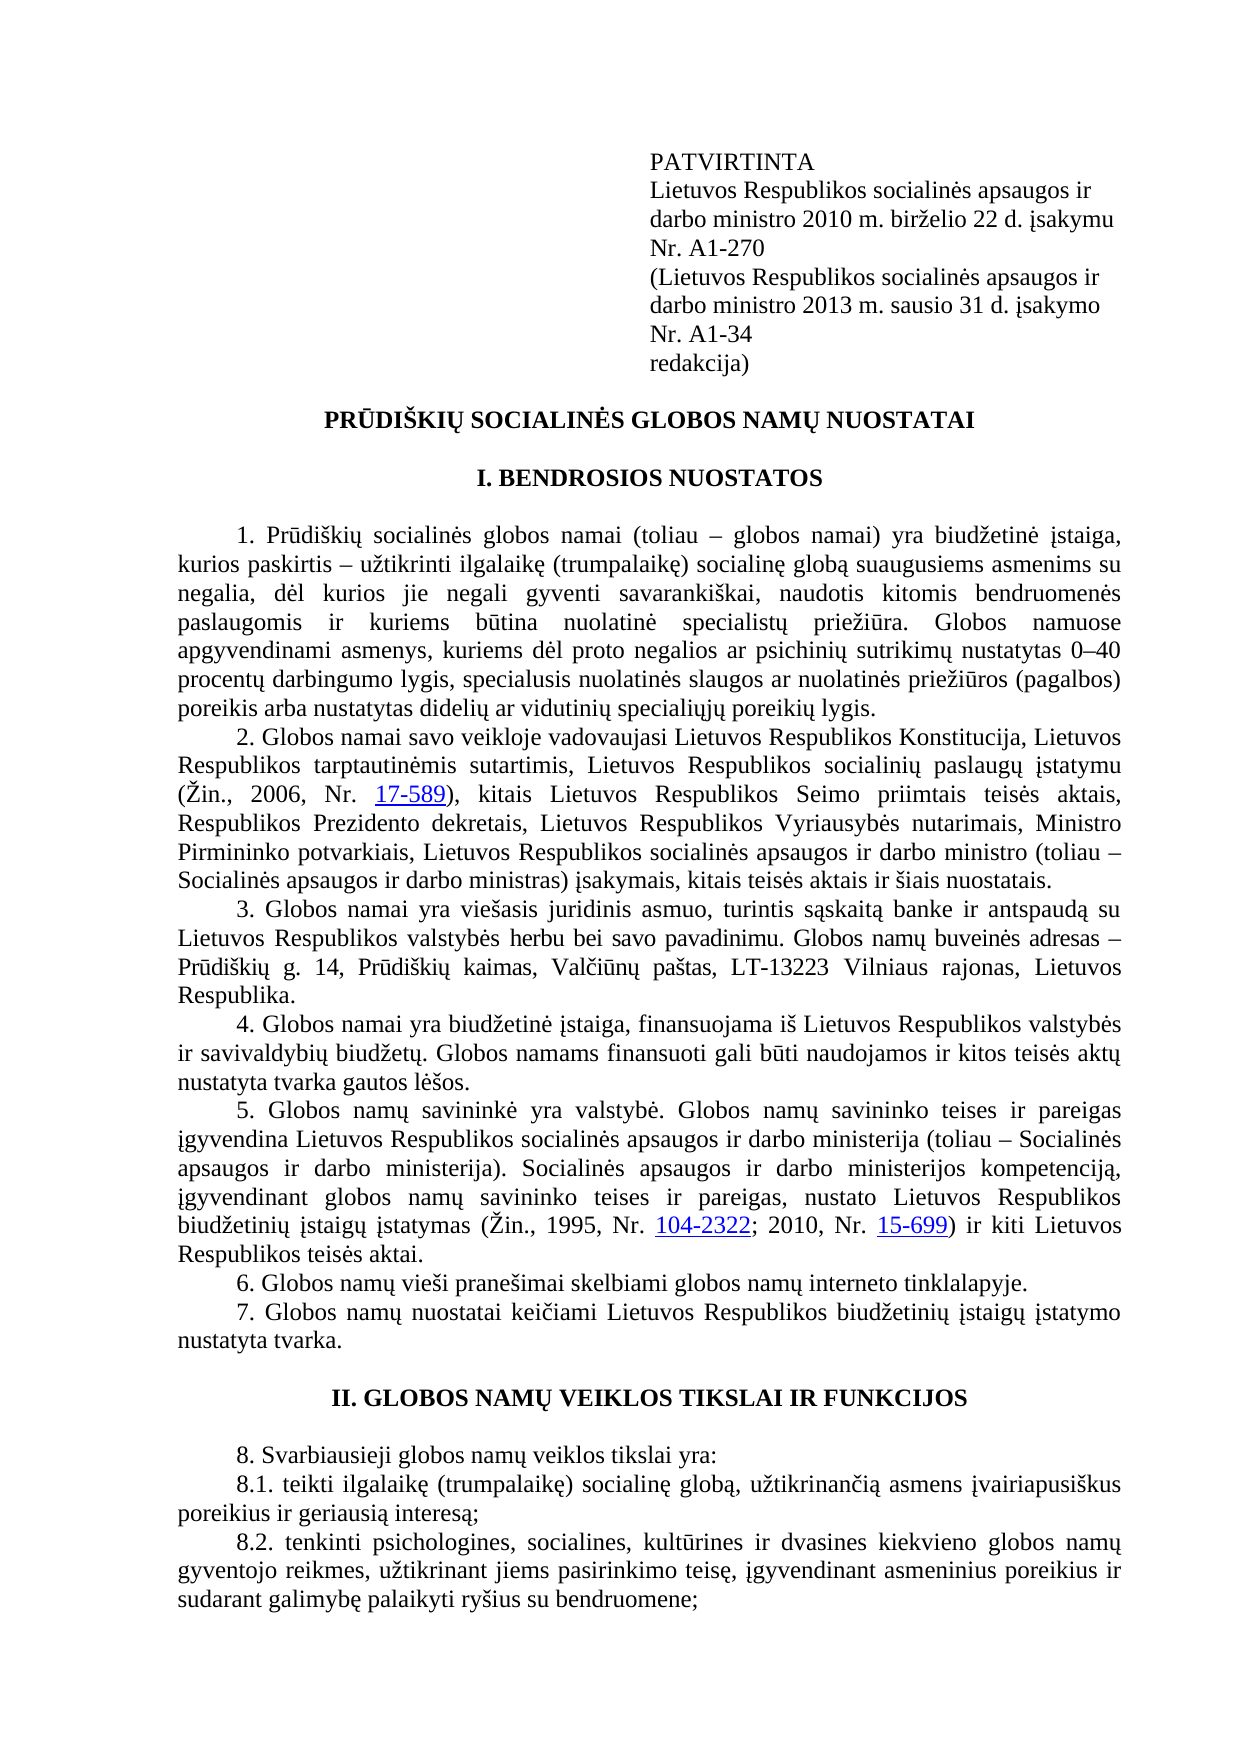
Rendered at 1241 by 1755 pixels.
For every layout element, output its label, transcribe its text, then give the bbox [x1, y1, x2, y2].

text redakcija) [649, 348, 1122, 377]
text PATVIRTINTA [649, 147, 1122, 176]
text Nr. A1-270 [649, 233, 1122, 262]
text darbo ministro 2010 m. birželio 22 d. įsakymu [649, 204, 1122, 233]
text 1. Prūdiškių socialinės globos namai (toliau – globos namai) yra biudžetinė įstaiga, kurios paskirtis – užtikrinti ilgalaikę (trumpalaikę) socialinę globą suaugusiems asmenims su negalia, dėl kurios jie negali gyventi savarankiškai, naudotis kitomis bendruomenės paslaugomis ir kuriems būtina nuolatinė specialistų priežiūra. Globos namuose apgyvendinami asmenys, kuriems dėl proto negalios ar psichinių sutrikimų nustatytas 0–40 procentų darbingumo lygis, specialusis nuolatinės slaugos ar nuolatinės priežiūros (pagalbos) poreikis arba nustatytas didelių ar vidutinių specialiųjų poreikių lygis. [177, 521, 1122, 722]
text Lietuvos Respublikos socialinės apsaugos ir [649, 176, 1122, 204]
text 5. Globos namų savininkė yra valstybė. Globos namų savininko teises ir pareigas įgyvendina Lietuvos Respublikos socialinės apsaugos ir darbo ministerija (toliau – Socialinės apsaugos ir darbo ministerija). Socialinės apsaugos ir darbo ministerijos kompetenciją, įgyvendinant globos namų savininko teises ir pareigas, nustato Lietuvos Respublikos biudžetinių įstaigų įstatymas (Žin., 1995, Nr. 104-2322; 2010, Nr. 15-699) ir kiti Lietuvos Respublikos teisės aktai. [177, 1096, 1122, 1268]
text 8. Svarbiausieji globos namų veiklos tikslai yra: [177, 1441, 1122, 1469]
text Prūdiškių socialinės globos namų nuostatAI [177, 406, 1122, 434]
text I. BENDROSIOS NUOSTATOS [177, 463, 1122, 492]
text 3. Globos namai yra viešasis juridinis asmuo, turintis sąskaitą banke ir antspaudą su Lietuvos Respublikos valstybės herbu bei savo pavadinimu. Globos namų buveinės adresas – Prūdiškių g. 14, Prūdiškių kaimas, Valčiūnų paštas, LT-13223 Vilniaus rajonas, Lietuvos Respublika. [177, 894, 1122, 1009]
text (Lietuvos Respublikos socialinės apsaugos ir [649, 262, 1122, 291]
text 8.2. tenkinti psichologines, socialines, kultūrines ir dvasines kiekvieno globos namų gyventojo reikmes, užtikrinant jiems pasirinkimo teisę, įgyvendinant asmeninius poreikius ir sudarant galimybę palaikyti ryšius su bendruomene; [177, 1527, 1122, 1613]
text 4. Globos namai yra biudžetinė įstaiga, finansuojama iš Lietuvos Respublikos valstybės ir savivaldybių biudžetų. Globos namams finansuoti gali būti naudojamos ir kitos teisės aktų nustatyta tvarka gautos lėšos. [177, 1009, 1122, 1096]
text 7. Globos namų nuostatai keičiami Lietuvos Respublikos biudžetinių įstaigų įstatymo nustatyta tvarka. [177, 1297, 1122, 1354]
text II. GLOBOS NAMŲ veiklos tikslai IR FUNKCIJOS [177, 1383, 1122, 1412]
text darbo ministro 2013 m. sausio 31 d. įsakymo [649, 291, 1122, 319]
text 8.1. teikti ilgalaikę (trumpalaikę) socialinę globą, užtikrinančią asmens įvairiapusiškus poreikius ir geriausią interesą; [177, 1469, 1122, 1527]
text 2. Globos namai savo veikloje vadovaujasi Lietuvos Respublikos Konstitucija, Lietuvos Respublikos tarptautinėmis sutartimis, Lietuvos Respublikos socialinių paslaugų įstatymu (Žin., 2006, Nr. 17-589), kitais Lietuvos Respublikos Seimo priimtais teisės aktais, Respublikos Prezidento dekretais, Lietuvos Respublikos Vyriausybės nutarimais, Ministro Pirmininko potvarkiais, Lietuvos Respublikos socialinės apsaugos ir darbo ministro (toliau – Socialinės apsaugos ir darbo ministras) įsakymais, kitais teisės aktais ir šiais nuostatais. [177, 722, 1122, 894]
text 6. Globos namų vieši pranešimai skelbiami globos namų interneto tinklalapyje. [177, 1268, 1122, 1297]
text Nr. A1-34 [649, 319, 1122, 348]
